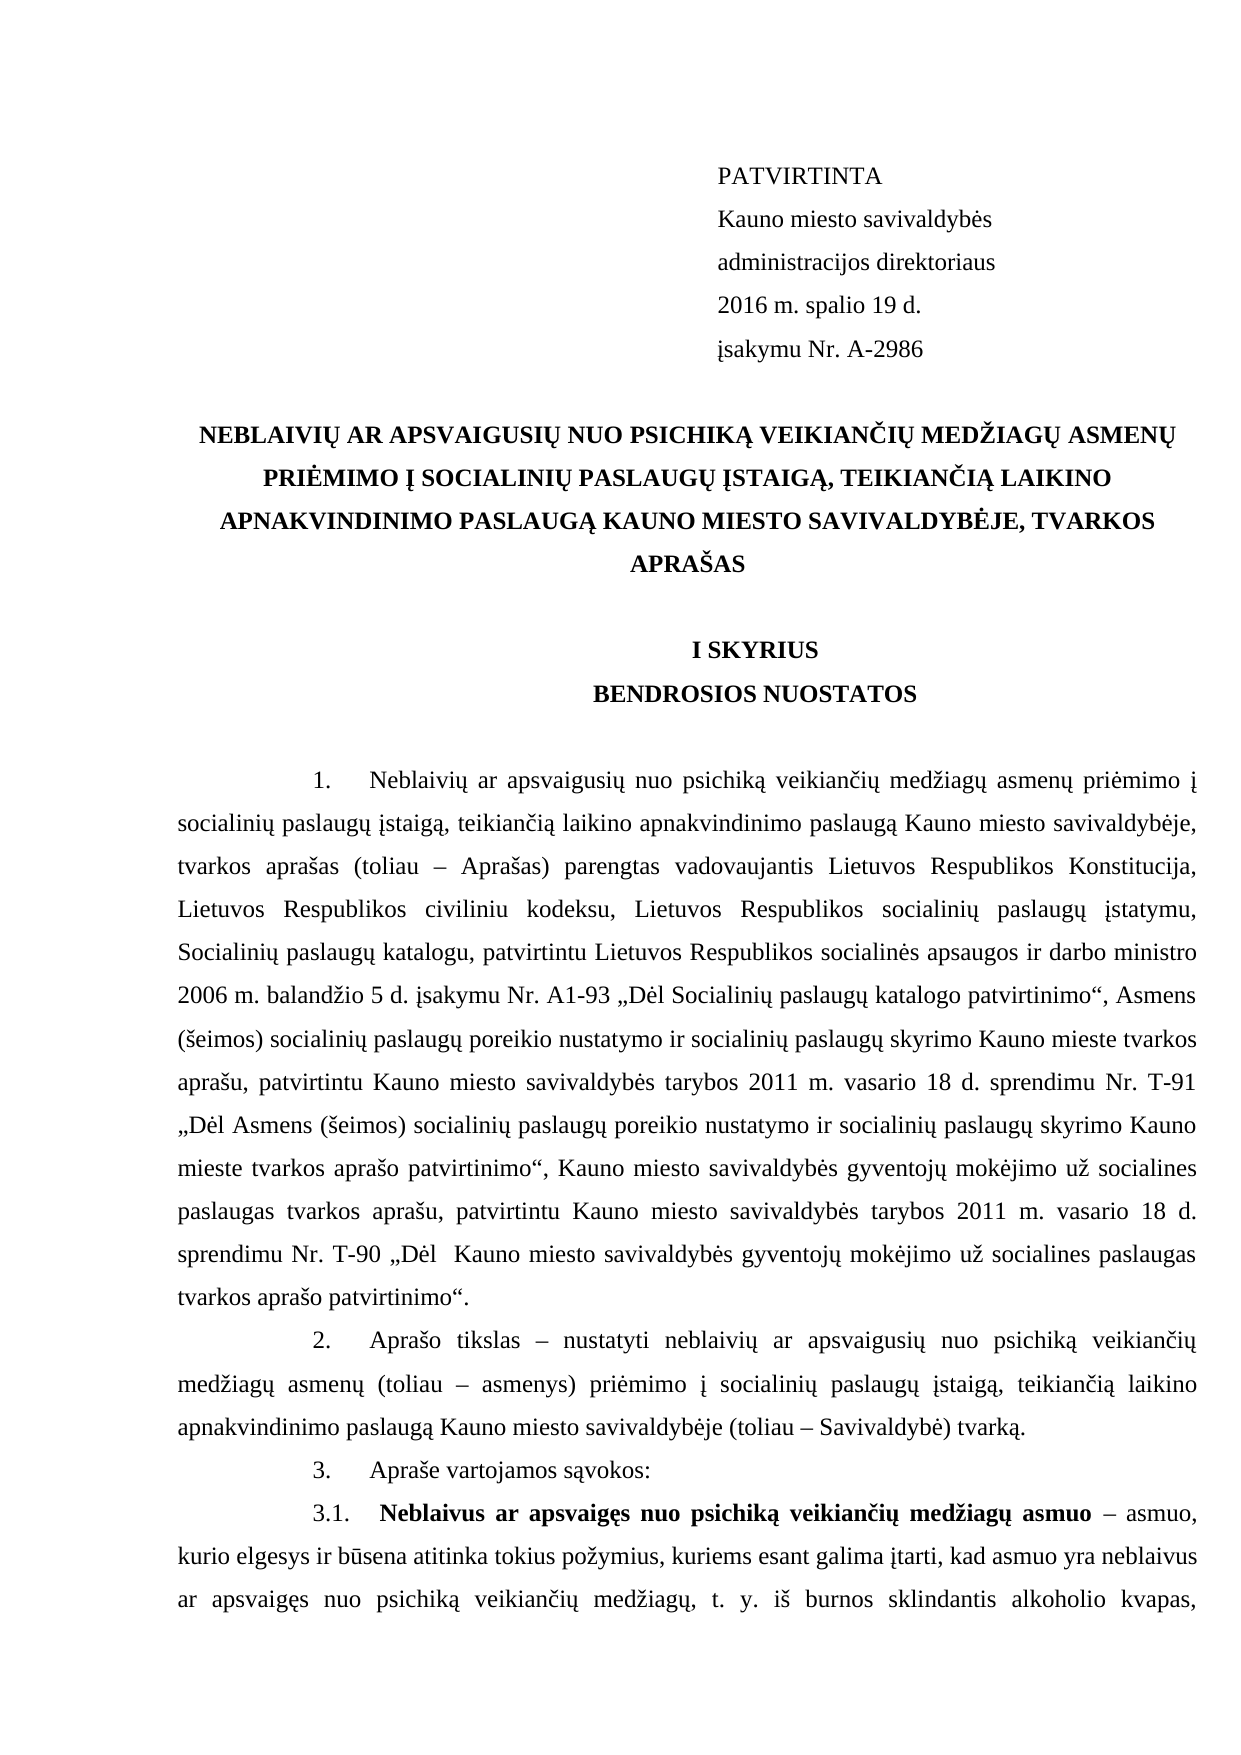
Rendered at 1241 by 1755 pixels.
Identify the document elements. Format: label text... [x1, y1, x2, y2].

text 2. Aprašo tikslas – nustatyti neblaivių ar apsvaigusių nuo psichiką veikiančių medžiagų asmenų (toliau – asmenys) priėmimo į socialinių paslaugų įstaigą, teikiančią laikino apnakvindinimo paslaugą Kauno miesto savivaldybėje (toliau – Savivaldybė) tvarką. [177, 1326, 1198, 1441]
text 3.1. Neblaivus ar apsvaigęs nuo psichiką veikiančių medžiagų asmuo – asmuo, kurio elgesys ir būsena atitinka tokius požymius, kuriems esant galima įtarti, kad asmuo yra neblaivus ar apsvaigęs nuo psichiką veikiančių medžiagų, t. y. iš burnos sklindantis alkoholio kvapas, [177, 1498, 1198, 1613]
text 2016 m. spalio 19 d. [717, 291, 1198, 319]
text BENDROSIOS NUOSTATOS [177, 679, 1198, 707]
text administracijos direktoriaus [717, 247, 1198, 276]
text I SKYRIUS [177, 636, 1198, 664]
text 1. Neblaivių ar apsvaigusių nuo psichiką veikiančių medžiagų asmenų priėmimo į socialinių paslaugų įstaigą, teikiančią laikino apnakvindinimo paslaugą Kauno miesto savivaldybėje, tvarkos aprašas (toliau – Aprašas) parengtas vadovaujantis Lietuvos Respublikos Konstitucija, Lietuvos Respublikos civiliniu kodeksu, Lietuvos Respublikos socialinių paslaugų įstatymu, Socialinių paslaugų katalogu, patvirtintu Lietuvos Respublikos socialinės apsaugos ir darbo ministro 2006 m. balandžio 5 d. įsakymu Nr. A1-93 „Dėl Socialinių paslaugų katalogo patvirtinimo“, Asmens (šeimos) socialinių paslaugų poreikio nustatymo ir socialinių paslaugų skyrimo Kauno mieste tvarkos aprašu, patvirtintu Kauno miesto savivaldybės tarybos 2011 m. vasario 18 d. sprendimu Nr. T-91 „Dėl Asmens (šeimos) socialinių paslaugų poreikio nustatymo ir socialinių paslaugų skyrimo Kauno mieste tvarkos aprašo patvirtinimo“, Kauno miesto savivaldybės gyventojų mokėjimo už socialines paslaugas tvarkos aprašu, patvirtintu Kauno miesto savivaldybės tarybos 2011 m. vasario 18 d. sprendimu Nr. T-90 „Dėl Kauno miesto savivaldybės gyventojų mokėjimo už socialines paslaugas tvarkos aprašo patvirtinimo“. [177, 765, 1198, 1311]
text PATVIRTINTA [717, 161, 1198, 190]
text įsakymu Nr. A-2986 [177, 334, 1198, 362]
text NEBLAIVIŲ AR APSVAIGUSIŲ NUO psichiką veikiančių medžiagų ASMENŲ PRIĖMIMO Į SOCIALINIŲ PASLAUGŲ ĮSTAIGĄ, TEIKIANČIĄ LAIKINO APNAKVINDINIMO PASLAUGĄ KAUNO MIESTO SAVIVALDYBĖJE, TVARKOS APRAŠAS [177, 420, 1198, 578]
text Kauno miesto savivaldybės [717, 204, 1198, 233]
text 3. Apraše vartojamos sąvokos: [177, 1455, 1198, 1484]
